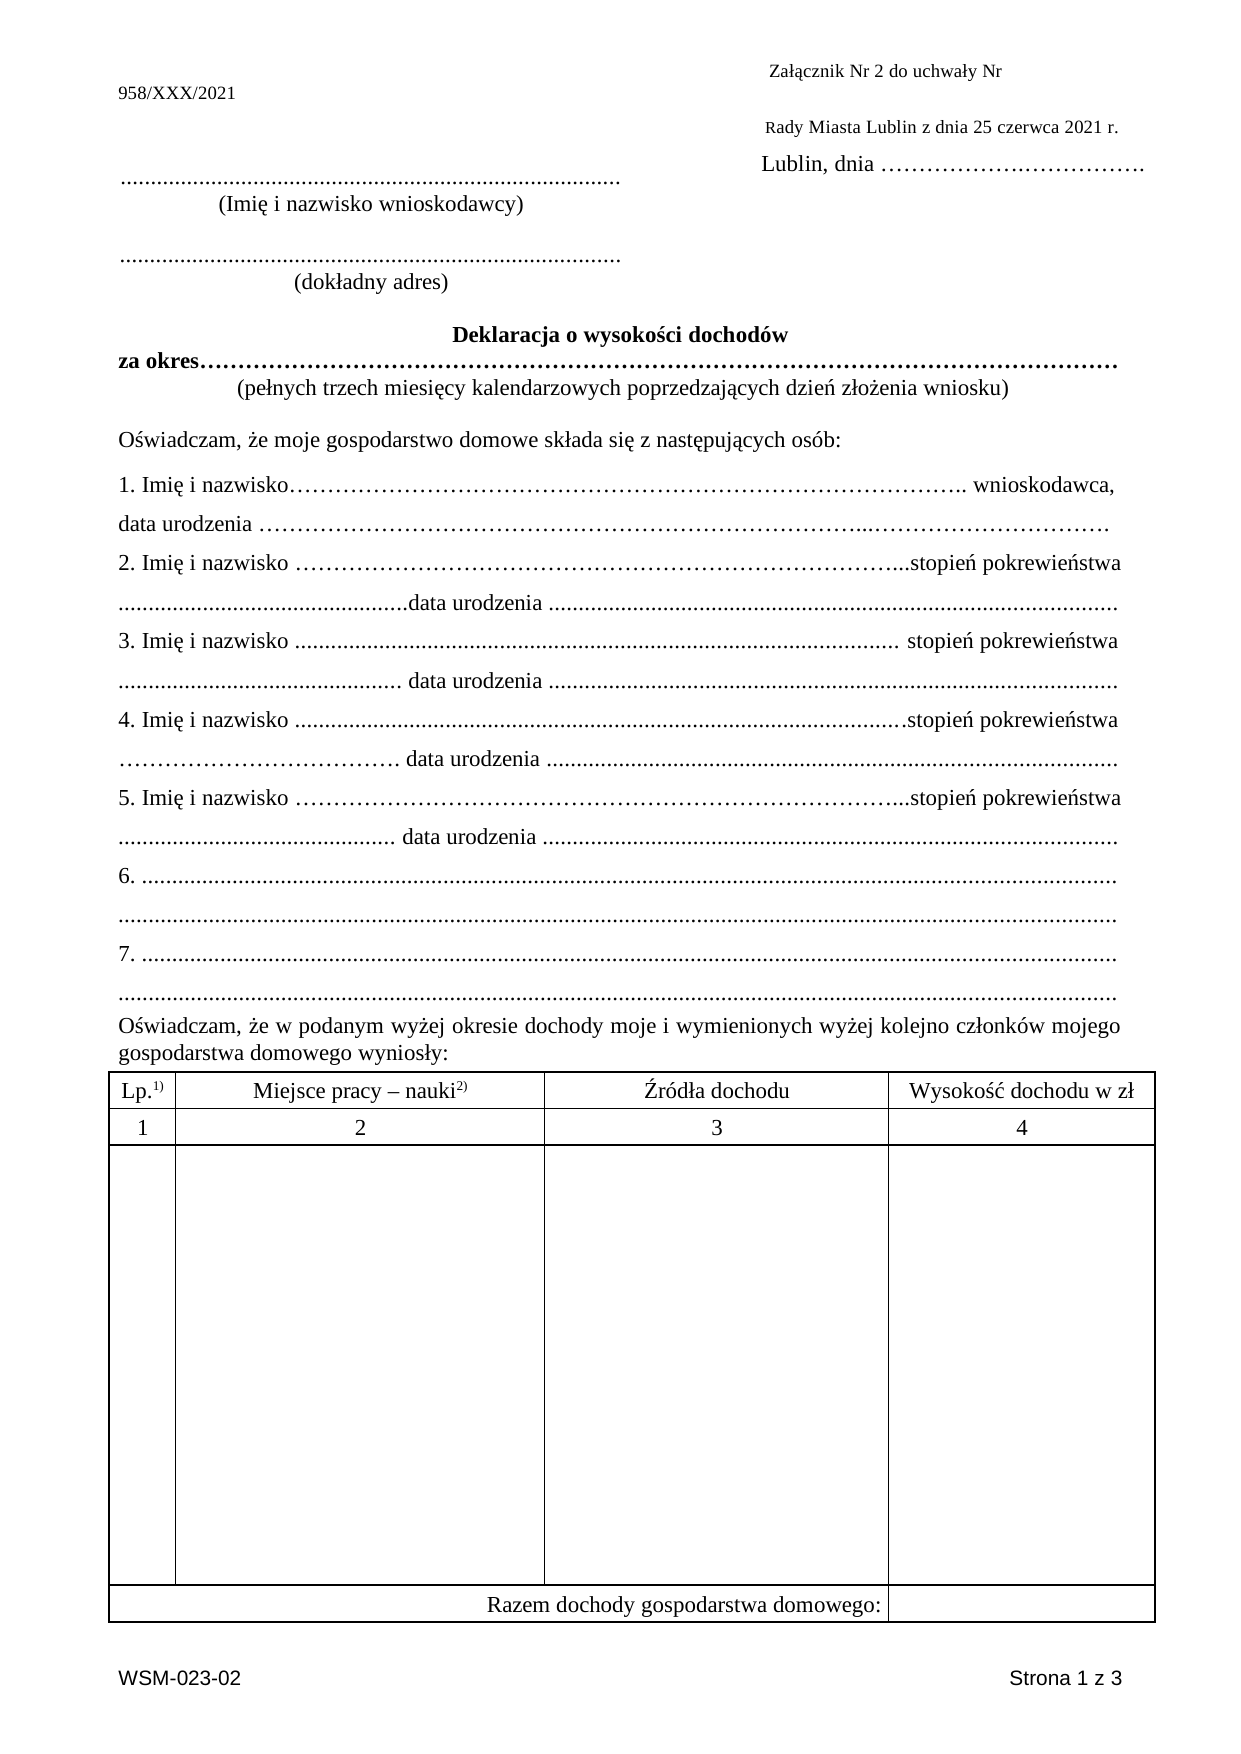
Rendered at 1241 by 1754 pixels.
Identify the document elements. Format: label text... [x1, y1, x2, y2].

text 2. Imię i nazwisko ……………………………………………………………………...stopień pokrewieństwa [118, 549, 1122, 576]
table_header Miejsce pracy – nauki2) [176, 1073, 544, 1108]
table_cell 2 [176, 1109, 544, 1144]
text 3. Imię i nazwisko stopień pokrewieństwa [118, 627, 1122, 654]
text 5. Imię i nazwisko ……………………………………………………………………...stopień pokrewieństwa [118, 784, 1122, 810]
table_header Lp.1) [110, 1073, 175, 1108]
table_cell 1 [110, 1109, 175, 1144]
text Oświadczam, że w podanym wyżej okresie dochody moje i wymienionych wyżej kolejno członków mojego gospodarstwa domowego wyniosły: [118, 1012, 1122, 1065]
text (pełnych trzech miesięcy kalendarzowych poprzedzających dzień złożenia wniosku) [118, 374, 1122, 400]
table_header Wysokość dochodu w zł [889, 1073, 1154, 1108]
text Załącznik Nr 2 do uchwały Nr 958/XXX/2021 [118, 59, 1122, 103]
text Oświadczam, że moje gospodarstwo domowe składa się z następujących osób: [118, 426, 1122, 452]
text za okres………………………………………………………………………………………………………… [118, 347, 1122, 374]
table_cell 4 [889, 1109, 1154, 1144]
table_header (Imię i nazwisko wnioskodawcy) (dokładny adres) [108, 150, 634, 294]
table_cell [889, 1146, 1154, 1584]
text 1. Imię i nazwisko…………………………………………………………………………….. wnioskodawca, [118, 471, 1122, 498]
text 6. [118, 862, 1122, 888]
text Deklaracja o wysokości dochodów [118, 321, 1122, 347]
table_cell Razem dochody gospodarstwa domowego: [110, 1586, 888, 1621]
table_cell [545, 1146, 888, 1584]
table_header Źródła dochodu [545, 1073, 888, 1108]
table_cell [110, 1146, 175, 1584]
text Rady Miasta Lublin z dnia 25 czerwca 2021 r. [118, 116, 1122, 138]
table_cell [889, 1586, 1154, 1621]
text 4. Imię i nazwisko .stopień pokrewieństwa [118, 706, 1122, 732]
table_cell [176, 1146, 544, 1584]
text data urodzenia ……………………………………………………………………...…………………………. [118, 510, 1122, 537]
text . data urodzenia [118, 666, 1122, 693]
text ..data urodzenia [118, 588, 1122, 615]
table_cell 3 [545, 1109, 888, 1144]
text ………………………………. data urodzenia [118, 744, 1122, 771]
text data urodzenia [118, 823, 1122, 849]
text 7. [118, 940, 1122, 966]
table_header Lublin, dnia ……………….……………. [634, 150, 1159, 294]
